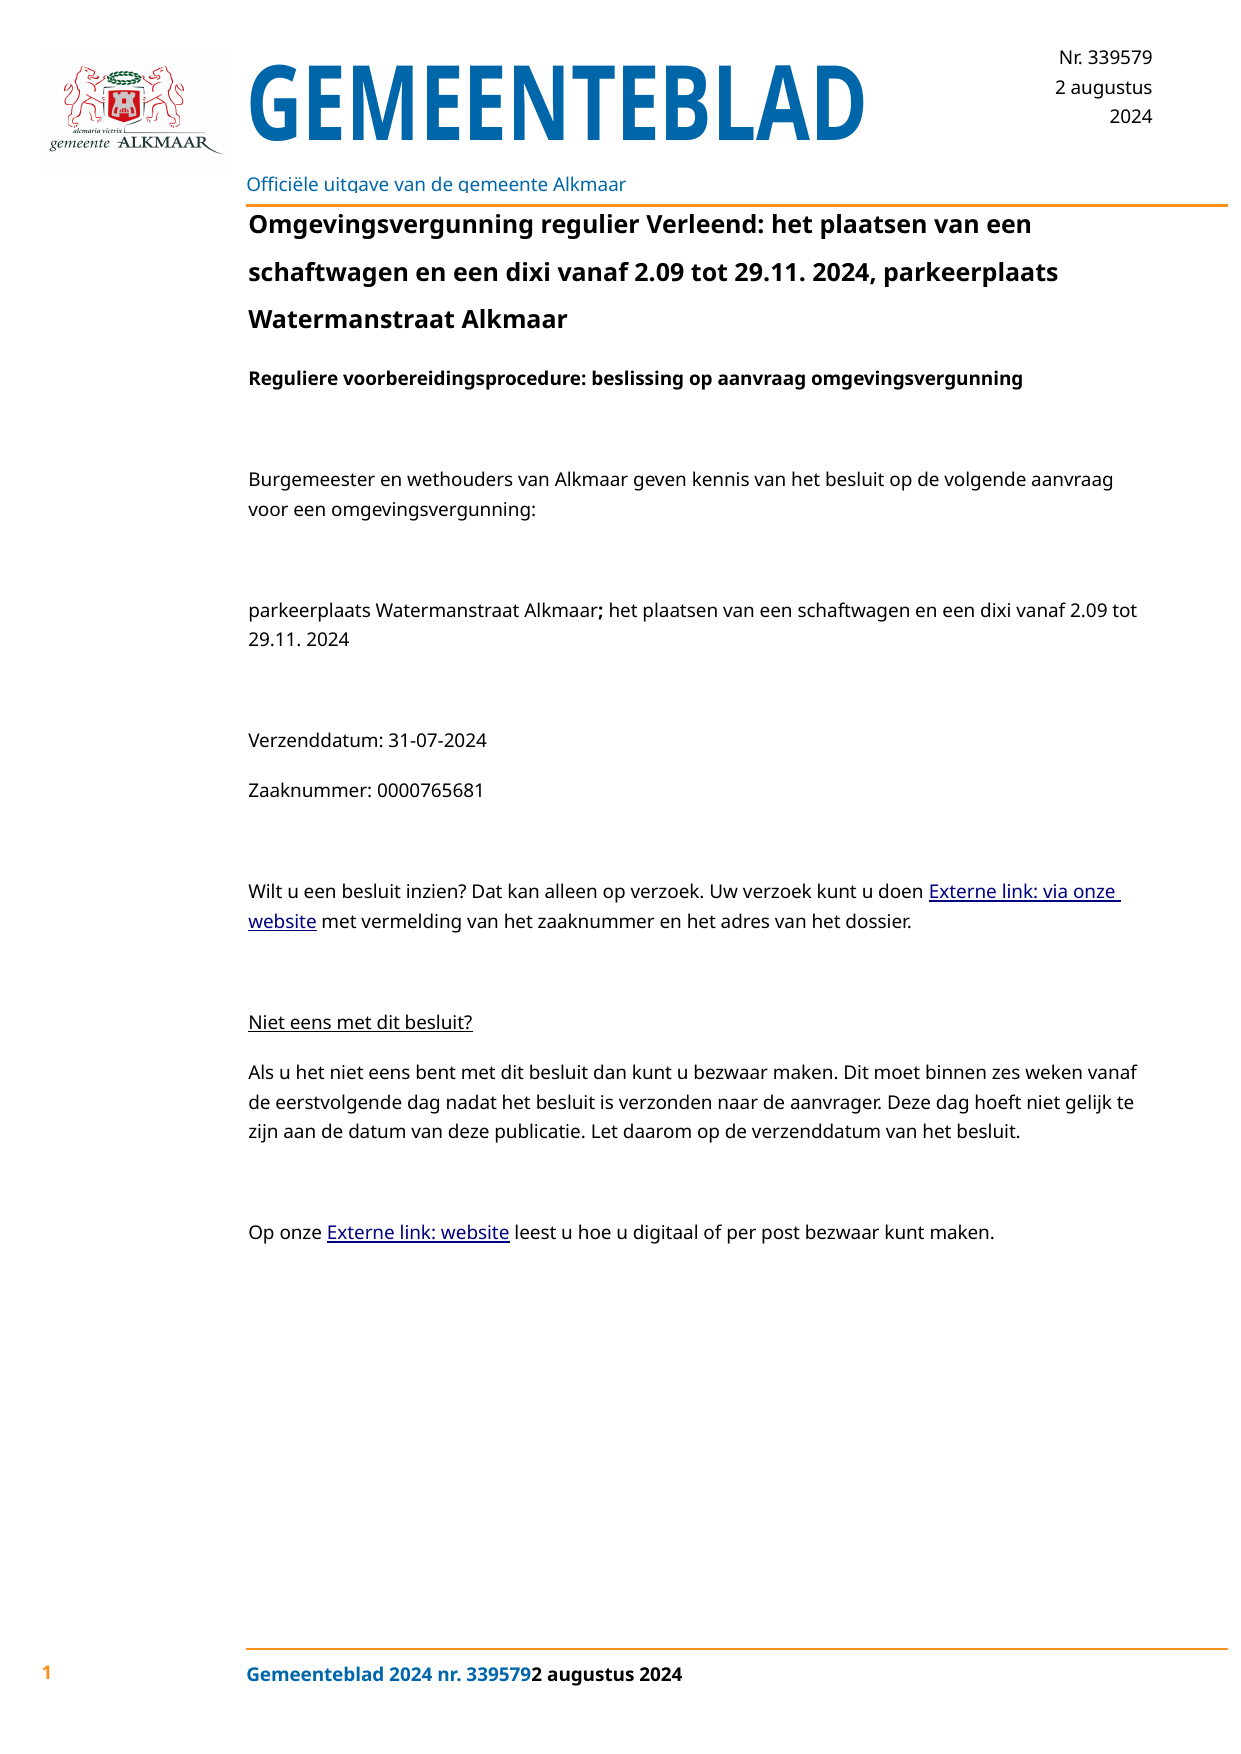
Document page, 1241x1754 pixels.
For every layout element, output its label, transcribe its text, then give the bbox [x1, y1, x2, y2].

text Als u het niet eens bent met dit besluit dan kunt u bezwaar maken. Dit moet binnen zes weken vanaf de eerstvolgende dag nadat het besluit is verzonden naar de aanvrager. Deze dag hoeft niet gelijk te zijn aan de datum van deze publicatie. Let daarom op de verzenddatum van het besluit. [248, 1059, 1152, 1144]
text Wilt u een besluit inzien? Dat kan alleen op verzoek. Uw verzoek kunt u doen Externe link: via onze website met vermelding van het zaaknummer en het adres van het dossier. [248, 878, 1152, 934]
text Op onze Externe link: website leest u hoe u digitaal of per post bezwaar kunt maken. [248, 1219, 1152, 1245]
picture [41, 47, 231, 172]
text Verzenddatum: 31-07-2024 [248, 727, 1152, 753]
text Omgevingsvergunning regulier Verleend: het plaatsen van een schaftwagen en een dixi vanaf 2.09 tot 29.11. 2024, parkeerplaats Watermanstraat Alkmaar [248, 207, 1152, 336]
text Reguliere voorbereidingsprocedure: beslissing op aanvraag omgevingsvergunning [248, 366, 1152, 391]
text Niet eens met dit besluit? [248, 1009, 1152, 1034]
text parkeerplaats Watermanstraat Alkmaar; het plaatsen van een schaftwagen en een dixi vanaf 2.09 tot 29.11. 2024 [248, 597, 1152, 652]
text Zaaknummer: 0000765681 [248, 778, 1152, 803]
text Burgemeester en wethouders van Alkmaar geven kennis van het besluit op de volgende aanvraag voor een omgevingsvergunning: [248, 466, 1152, 522]
